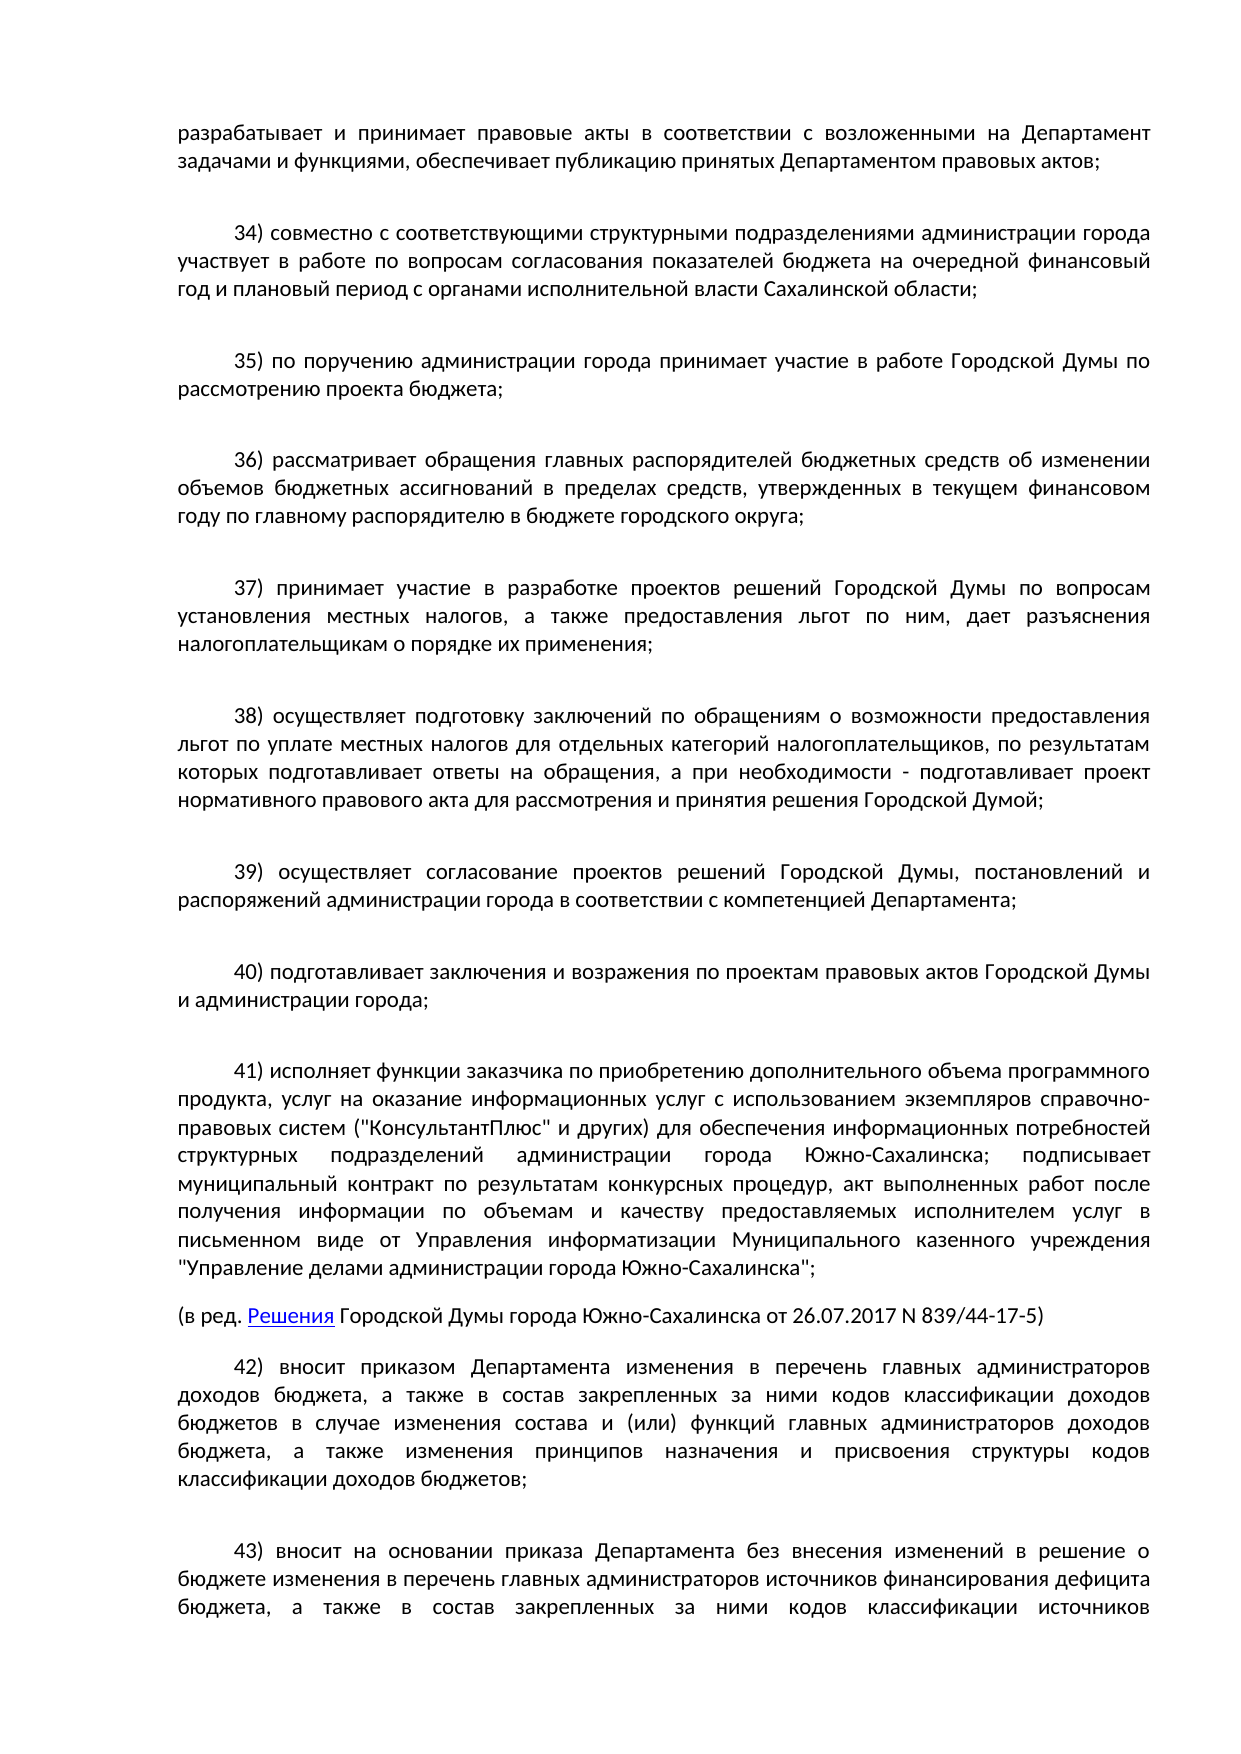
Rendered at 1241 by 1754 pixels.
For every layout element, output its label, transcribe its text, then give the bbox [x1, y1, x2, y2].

text 43) вносит на основании приказа Департамента без внесения изменений в решение о бюджете изменения в перечень главных администраторов источников финансирования дефицита бюджета, а также в состав закрепленных за ними кодов классификации источников [177, 1536, 1152, 1620]
text 38) осуществляет подготовку заключений по обращениям о возможности предоставления льгот по уплате местных налогов для отдельных категорий налогоплательщиков, по результатам которых подготавливает ответы на обращения, а при необходимости - подготавливает проект нормативного правового акта для рассмотрения и принятия решения Городской Думой; [177, 701, 1152, 813]
text 42) вносит приказом Департамента изменения в перечень главных администраторов доходов бюджета, а также в состав закрепленных за ними кодов классификации доходов бюджетов в случае изменения состава и (или) функций главных администраторов доходов бюджета, а также изменения принципов назначения и присвоения структуры кодов классификации доходов бюджетов; [177, 1352, 1152, 1493]
text разрабатывает и принимает правовые акты в соответствии с возложенными на Департамент задачами и функциями, обеспечивает публикацию принятых Департаментом правовых актов; [177, 118, 1152, 174]
text 40) подготавливает заключения и возражения по проектам правовых актов Городской Думы и администрации города; [177, 957, 1152, 1013]
text 39) осуществляет согласование проектов решений Городской Думы, постановлений и распоряжений администрации города в соответствии с компетенцией Департамента; [177, 857, 1152, 913]
text 36) рассматривает обращения главных распорядителей бюджетных средств об изменении объемов бюджетных ассигнований в пределах средств, утвержденных в текущем финансовом году по главному распорядителю в бюджете городского округа; [177, 446, 1152, 529]
text (в ред. Решения Городской Думы города Южно-Сахалинска от 26.07.2017 N 839/44-17-5) [177, 1302, 1152, 1329]
text 37) принимает участие в разработке проектов решений Городской Думы по вопросам установления местных налогов, а также предоставления льгот по ним, дает разъяснения налогоплательщикам о порядке их применения; [177, 573, 1152, 657]
text 41) исполняет функции заказчика по приобретению дополнительного объема программного продукта, услуг на оказание информационных услуг с использованием экземпляров справочно-правовых систем ("КонсультантПлюс" и других) для обеспечения информационных потребностей структурных подразделений администрации города Южно-Сахалинска; подписывает муниципальный контракт по результатам конкурсных процедур, акт выполненных работ после получения информации по объемам и качеству предоставляемых исполнителем услуг в письменном виде от Управления информатизации Муниципального казенного учреждения "Управление делами администрации города Южно-Сахалинска"; [177, 1057, 1152, 1281]
text 34) совместно с соответствующими структурными подразделениями администрации города участвует в работе по вопросам согласования показателей бюджета на очередной финансовый год и плановый период с органами исполнительной власти Сахалинской области; [177, 218, 1152, 302]
text 35) по поручению администрации города принимает участие в работе Городской Думы по рассмотрению проекта бюджета; [177, 346, 1152, 402]
